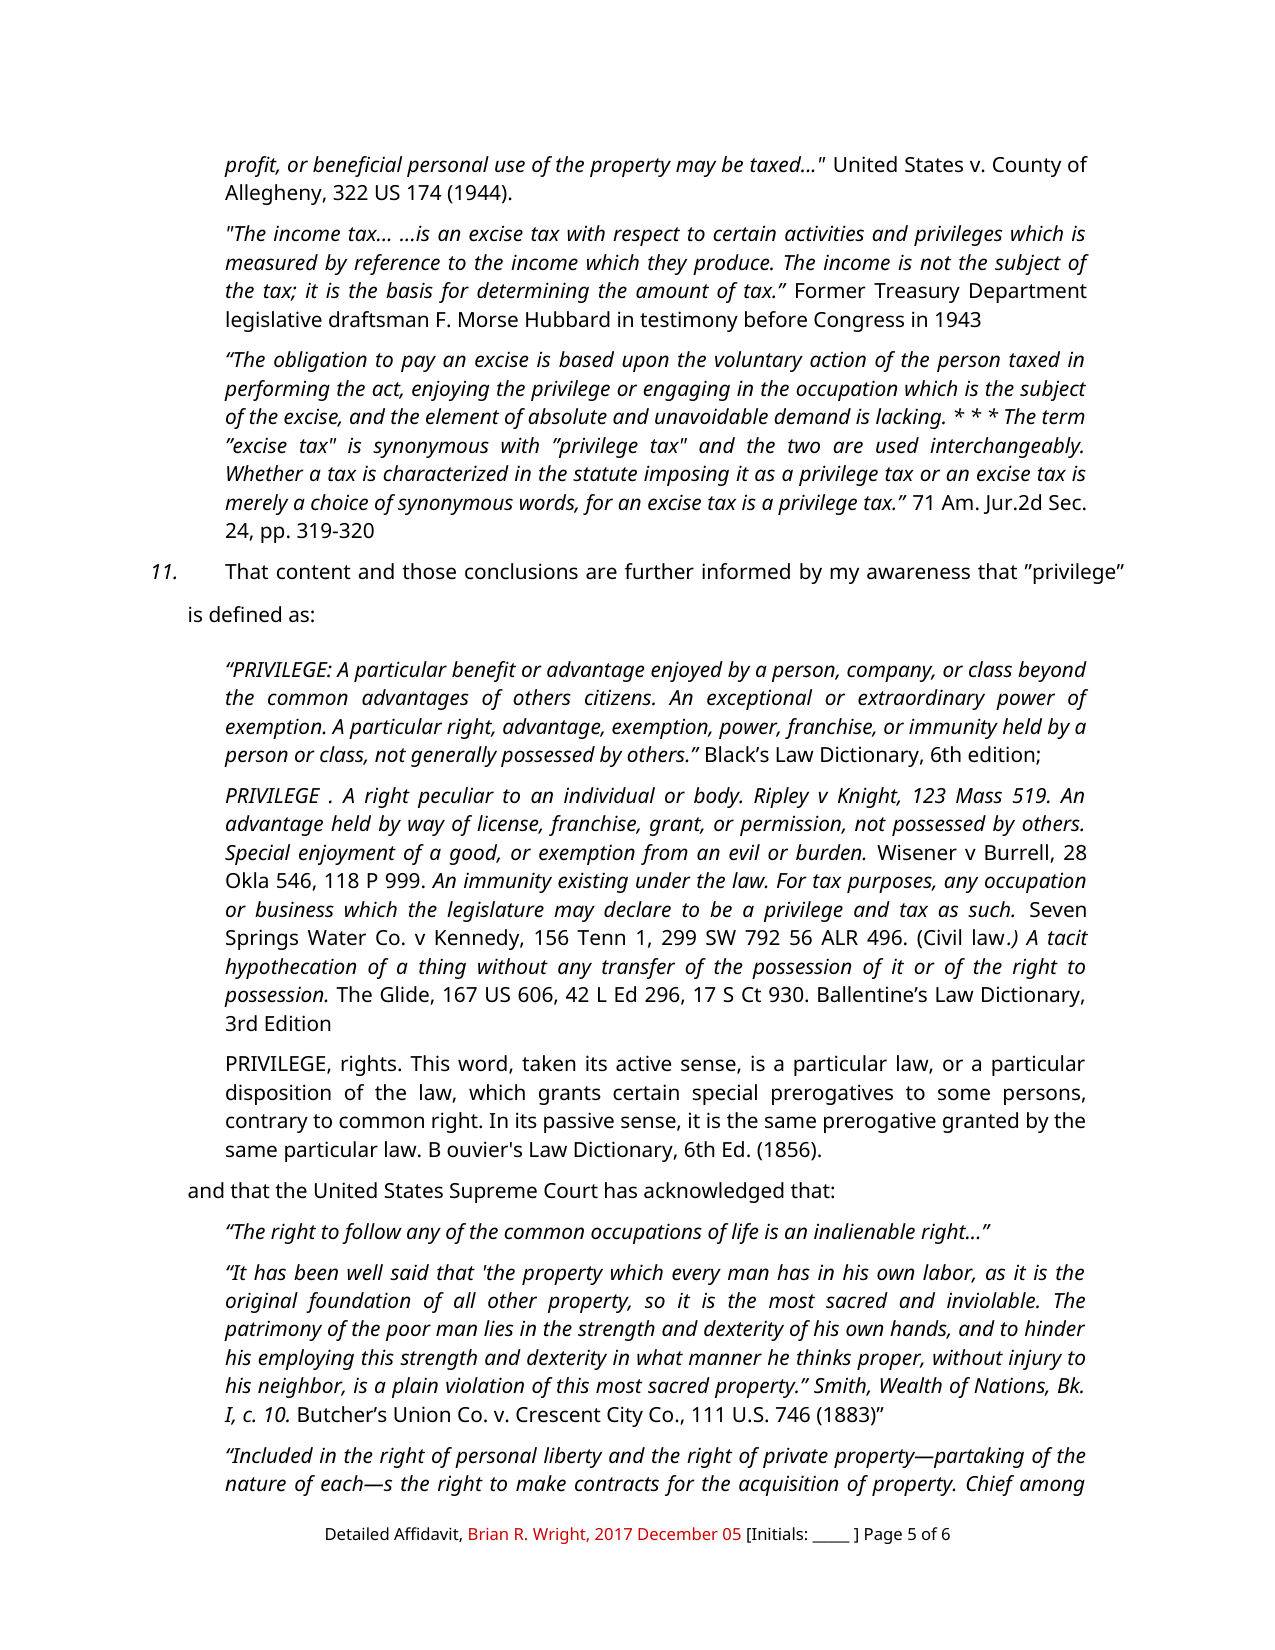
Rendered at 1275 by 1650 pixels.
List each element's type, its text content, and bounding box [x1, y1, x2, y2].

text "The income tax... ...is an excise tax with respect to certain activities and privileges which is measured by reference to the income which they produce. The income is not the subject of the tax; it is the basis for determining the amount of tax.” Former Treasury Department legislative draftsman F. Morse Hubbard in testimony before Congress in 1943 [225, 219, 1087, 333]
text profit, or beneficial personal use of the property may be taxed..." United States v. County of Allegheny, 322 US 174 (1944). [225, 150, 1087, 207]
text “It has been well said that 'the property which every man has in his own labor, as it is the original foundation of all other property, so it is the most sacred and inviolable. The patrimony of the poor man lies in the strength and dexterity of his own hands, and to hinder his employing this strength and dexterity in what manner he thinks proper, without injury to his neighbor, is a plain violation of this most sacred property.” Smith, Wealth of Nations, Bk. I, c. 10. Butcher’s Union Co. v. Crescent City Co., 111 U.S. 746 (1883)” [225, 1258, 1087, 1428]
text “The right to follow any of the common occupations of life is an inalienable right...” [225, 1217, 1087, 1245]
text “PRIVILEGE: A particular benefit or advantage enjoyed by a person, company, or class beyond the common advantages of others citizens. An exceptional or extraordinary power of exemption. A particular right, advantage, exemption, power, franchise, or immunity held by a person or class, not generally possessed by others.” Black’s Law Dictionary, 6th edition; [225, 655, 1087, 769]
list That content and those conclusions are further informed by my awareness that ”privilege” is defined as: [150, 557, 1125, 628]
text PRIVILEGE . A right peculiar to an individual or body. Ripley v Knight, 123 Mass 519. An advantage held by way of license, franchise, grant, or permission, not possessed by others. Special enjoyment of a good, or exemption from an evil or burden. Wisener v Burrell, 28 Okla 546, 118 P 999. An immunity existing under the law. For tax purposes, any occupation or business which the legislature may declare to be a privilege and tax as such. Seven Springs Water Co. v Kennedy, 156 Tenn 1, 299 SW 792 56 ALR 496. (Civil law.) A tacit hypothecation of a thing without any transfer of the possession of it or of the right to possession. The Glide, 167 US 606, 42 L Ed 296, 17 S Ct 930. Ballentine’s Law Dictionary, 3rd Edition [225, 781, 1087, 1037]
text “The obligation to pay an excise is based upon the voluntary action of the person taxed in performing the act, enjoying the privilege or engaging in the occupation which is the subject of the excise, and the element of absolute and unavoidable demand is lacking. * * * The term ”excise tax" is synonymous with ”privilege tax" and the two are used interchangeably. Whether a tax is characterized in the statute imposing it as a privilege tax or an excise tax is merely a choice of synonymous words, for an excise tax is a privilege tax.” 71 Am. Jur.2d Sec. 24, pp. 319-320 [225, 346, 1087, 545]
text “Included in the right of personal liberty and the right of private property—partaking of the nature of each—s the right to make contracts for the acquisition of property. Chief among [225, 1441, 1087, 1498]
text and that the United States Supreme Court has acknowledged that: [187, 1176, 1125, 1204]
text PRIVILEGE, rights. This word, taken its active sense, is a particular law, or a particular disposition of the law, which grants certain special prerogatives to some persons, contrary to common right. In its passive sense, it is the same prerogative granted by the same particular law. B ouvier's Law Dictionary, 6th Ed. (1856). [225, 1049, 1087, 1163]
